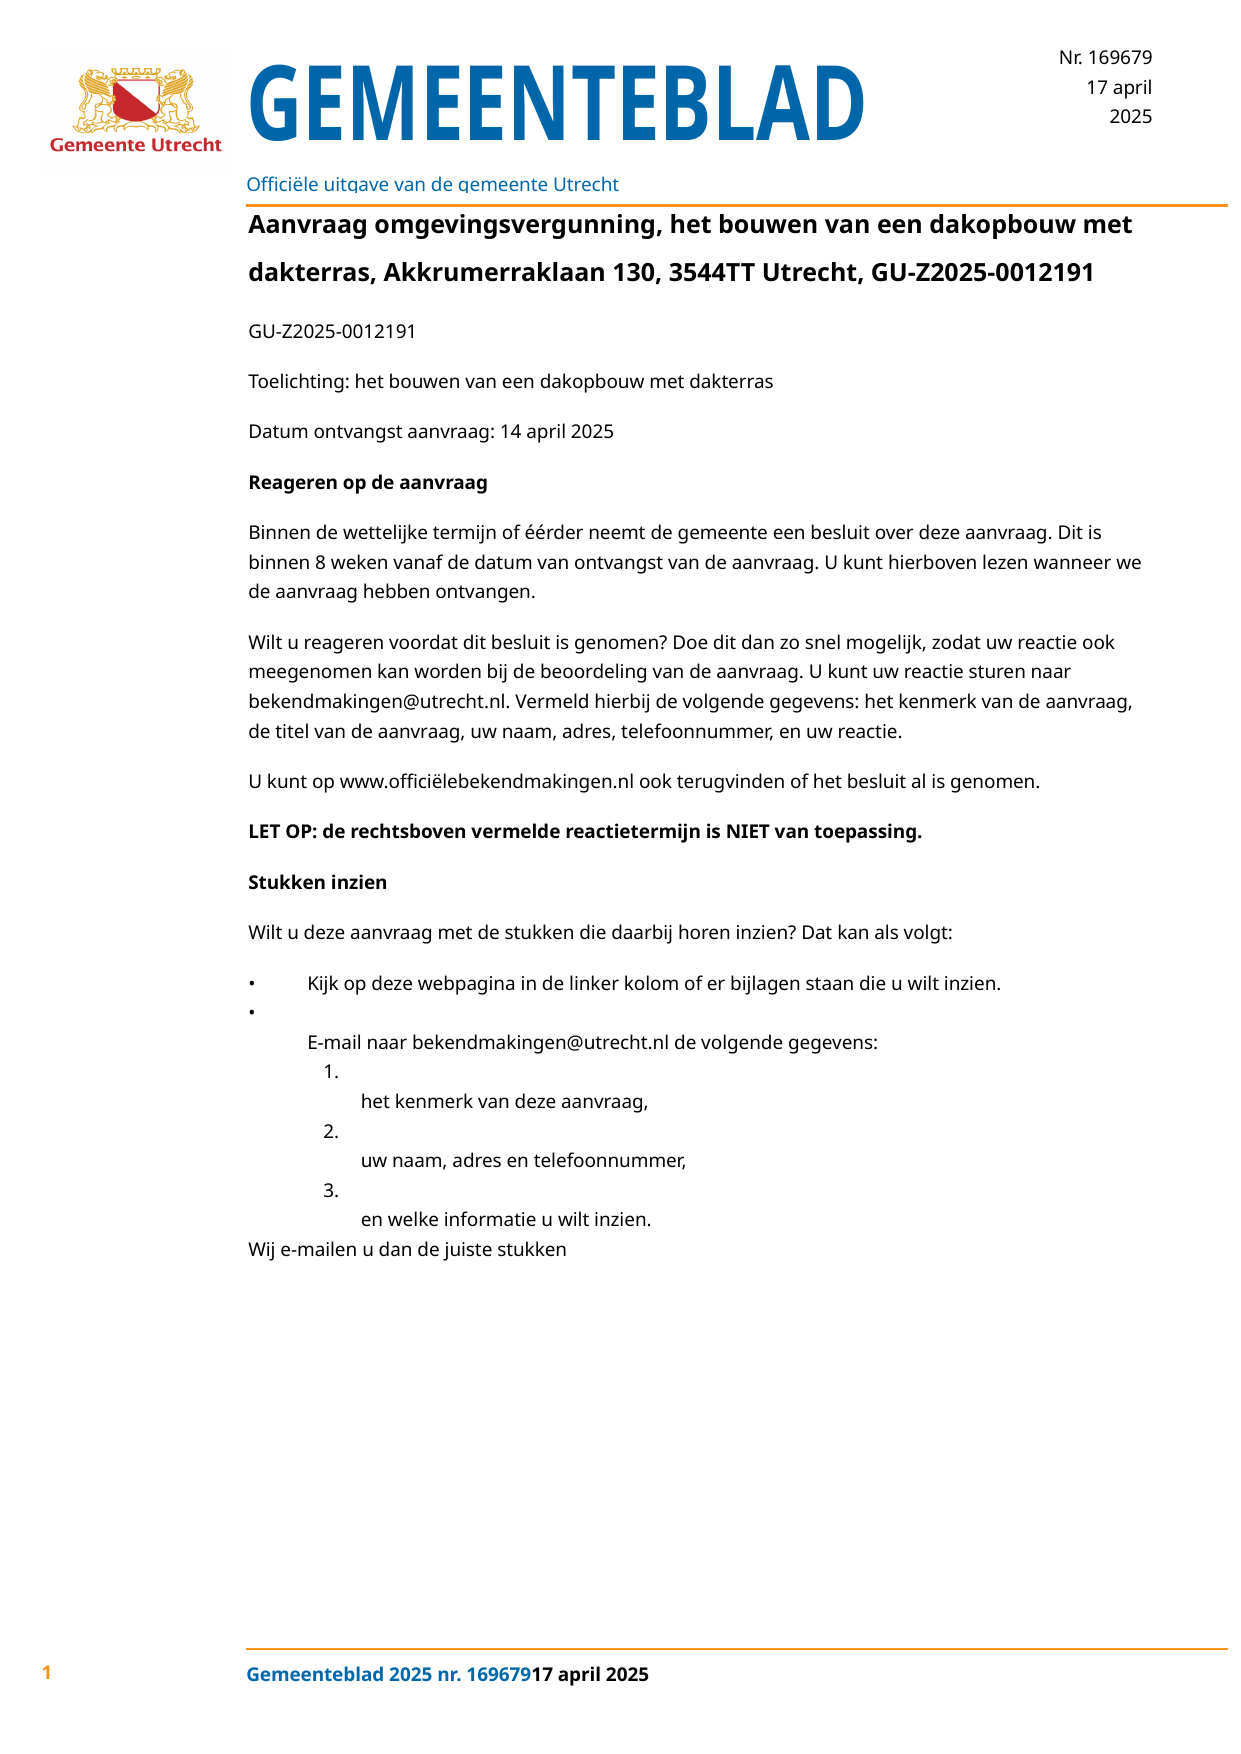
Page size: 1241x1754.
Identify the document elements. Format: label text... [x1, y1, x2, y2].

text U kunt op www.officiëlebekendmakingen.nl ook terugvinden of het besluit al is genomen. [248, 768, 1152, 794]
text Stukken inzien [248, 869, 1152, 895]
text Datum ontvangst aanvraag: 14 april 2025 [248, 419, 1152, 444]
list het kenmerk van deze aanvraag, [323, 1088, 1152, 1114]
list uw naam, adres en telefoonnummer, [323, 1147, 1152, 1173]
text Wilt u deze aanvraag met de stukken die daarbij horen inzien? Dat kan als volgt: [248, 919, 1152, 945]
picture [41, 47, 231, 172]
text GU-Z2025-0012191 [248, 318, 1152, 344]
text Toelichting: het bouwen van een dakopbouw met dakterras [248, 368, 1152, 394]
text Wij e-mailen u dan de juiste stukken [248, 1236, 1152, 1262]
list en welke informatie u wilt inzien. [323, 1207, 1152, 1232]
text LET OP: de rechtsboven vermelde reactietermijn is NIET van toepassing. [248, 819, 1152, 844]
text Aanvraag omgevingsvergunning, het bouwen van een dakopbouw met dakterras, Akkrumerraklaan 130, 3544TT Utrecht, GU-Z2025-0012191 [248, 207, 1152, 288]
list Kijk op deze webpagina in de linker kolom of er bijlagen staan die u wilt inzien. [248, 970, 1152, 996]
text Binnen de wettelijke termijn of éérder neemt de gemeente een besluit over deze aanvraag. Dit is binnen 8 weken vanaf de datum van ontvangst van de aanvraag. U kunt hierboven lezen wanneer we de aanvraag hebben ontvangen. [248, 519, 1152, 604]
text Wilt u reageren voordat dit besluit is genomen? Doe dit dan zo snel mogelijk, zodat uw reactie ook meegenomen kan worden bij de beoordeling van de aanvraag. U kunt uw reactie sturen naar bekendmakingen@utrecht.nl. Vermeld hierbij de volgende gegevens: het kenmerk van de aanvraag, de titel van de aanvraag, uw naam, adres, telefoonnummer, en uw reactie. [248, 629, 1152, 744]
list E-mail naar bekendmakingen@utrecht.nl de volgende gegevens: [248, 1029, 1152, 1055]
text Reageren op de aanvraag [248, 469, 1152, 495]
